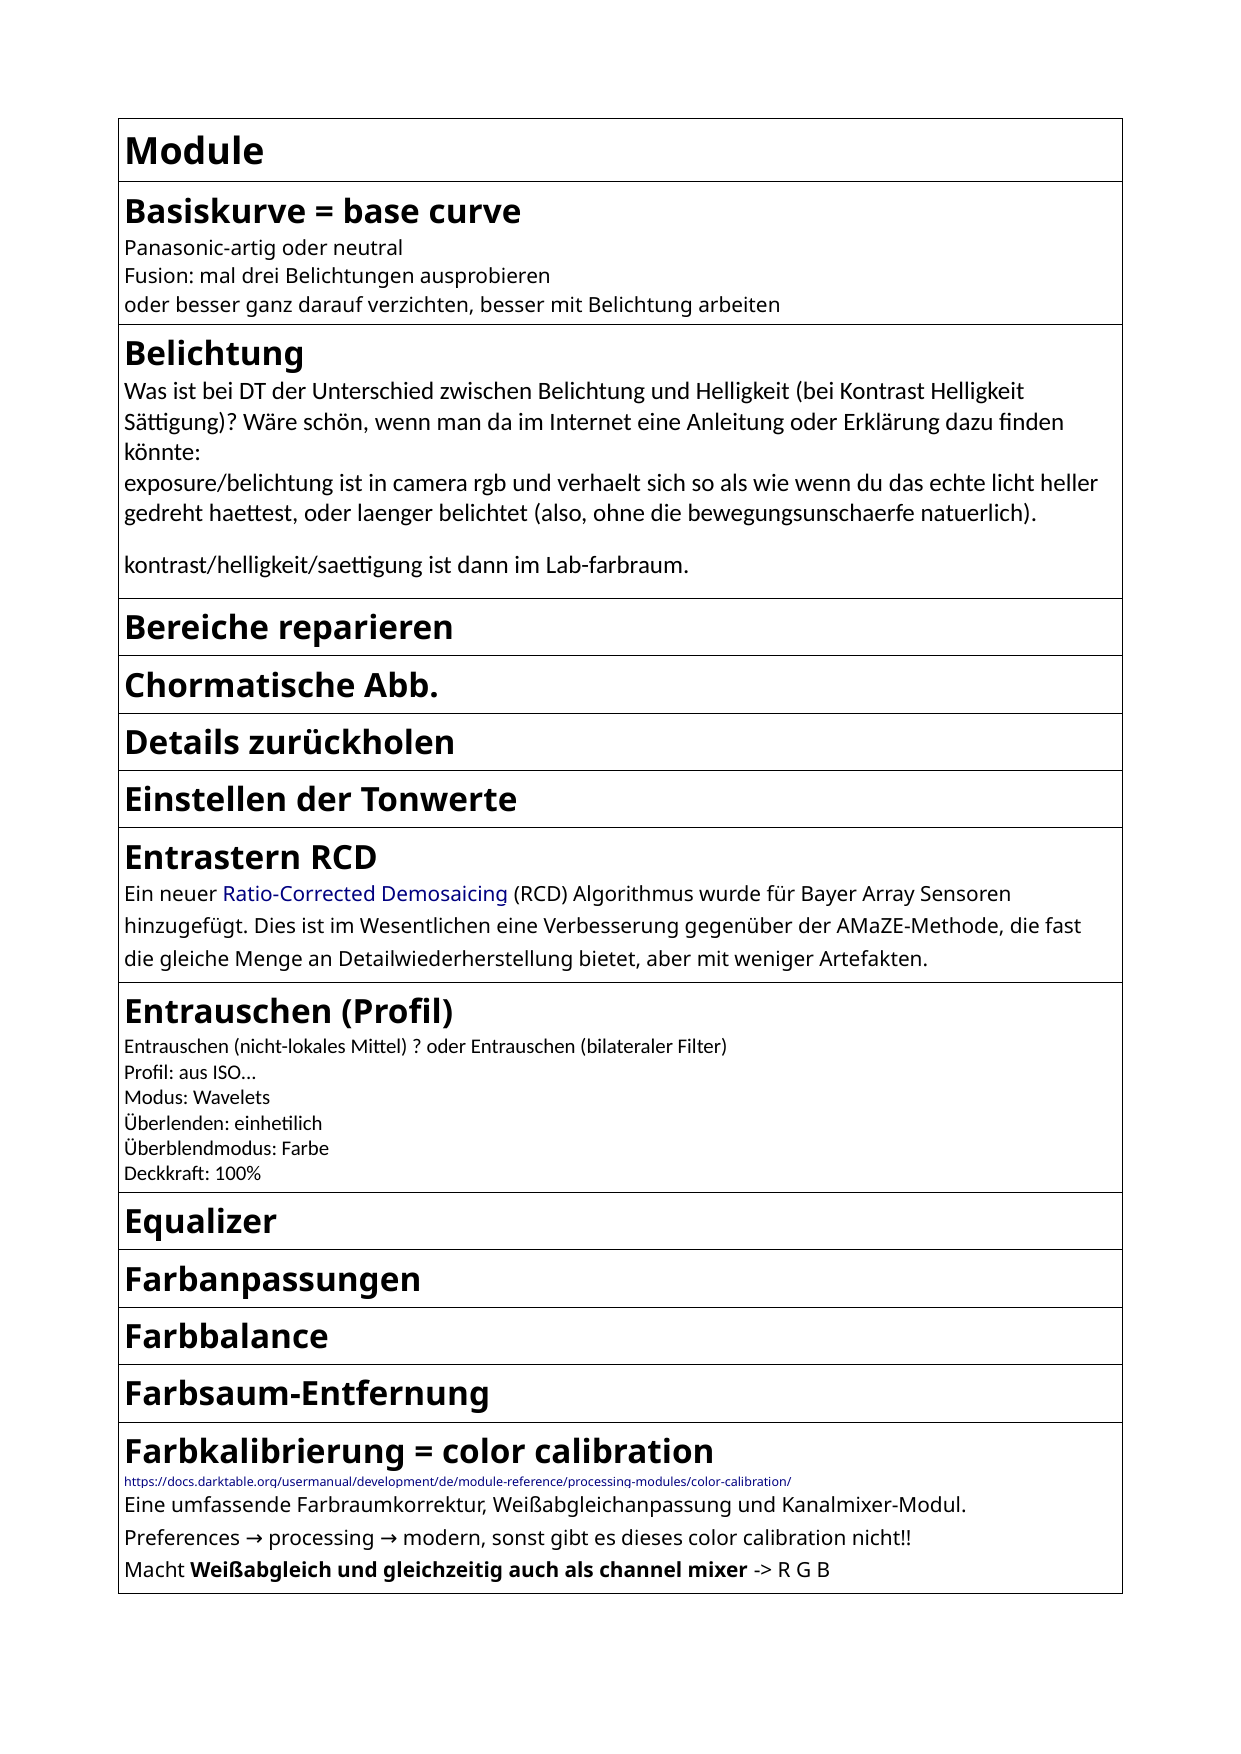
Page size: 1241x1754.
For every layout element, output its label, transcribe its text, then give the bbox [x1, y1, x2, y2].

table_cell Basiskurve = base curve Panasonic-artig oder neutral Fusion: mal drei Belichtungen ausprobieren oder besser ganz darauf verzichten, besser mit Belichtung arbeiten [119, 182, 1122, 324]
table_cell Bereiche reparieren [119, 599, 1122, 655]
table_cell Chormatische Abb. [119, 656, 1122, 712]
table_cell Farbkalibrierung = color calibration https://docs.darktable.org/usermanual/development/de/module-reference/processing-modules/color-calibration/ Eine umfassende Farbraumkorrektur, Weißabgleichanpassung und Kanalmixer-Modul. Preferences → processing → modern, sonst gibt es dieses color calibration nicht!! Macht Weißabgleich und gleichzeitig auch als channel mixer -> R G B [119, 1423, 1122, 1593]
table_cell Details zurückholen [119, 714, 1122, 770]
table_cell Entrastern RCD Ein neuer Ratio-Corrected Demosaicing (RCD) Algorithmus wurde für Bayer Array Sensoren hinzugefügt. Dies ist im Wesentlichen eine Verbesserung gegenüber der AMaZE-Methode, die fast die gleiche Menge an Detailwiederherstellung bietet, aber mit weniger Artefakten. [119, 828, 1122, 982]
table_cell Einstellen der Tonwerte [119, 771, 1122, 827]
table_cell Equalizer [119, 1193, 1122, 1249]
table_cell Entrauschen (Profil) Entrauschen (nicht-lokales Mittel) ? oder Entrauschen (bilateraler Filter) Profil: aus ISO... Modus: Wavelets Überlenden: einhetilich Überblendmodus: Farbe Deckkraft: 100% [119, 983, 1122, 1192]
table_cell Belichtung Was ist bei DT der Unterschied zwischen Belichtung und Helligkeit (bei Kontrast Helligkeit Sättigung)? Wäre schön, wenn man da im Internet eine Anleitung oder Erklärung dazu finden könnte: exposure/belichtung ist in camera rgb und verhaelt sich so als wie wenn du das echte licht heller gedreht haettest, oder laenger belichtet (also, ohne die bewegungsunschaerfe natuerlich). kontrast/helligkeit/saettigung ist dann im Lab-farbraum. [119, 325, 1122, 598]
table_cell Farbbalance [119, 1308, 1122, 1364]
table_header Module [119, 119, 1122, 181]
table_cell Farbsaum-Entfernung [119, 1365, 1122, 1421]
table_cell Farbanpassungen [119, 1250, 1122, 1307]
